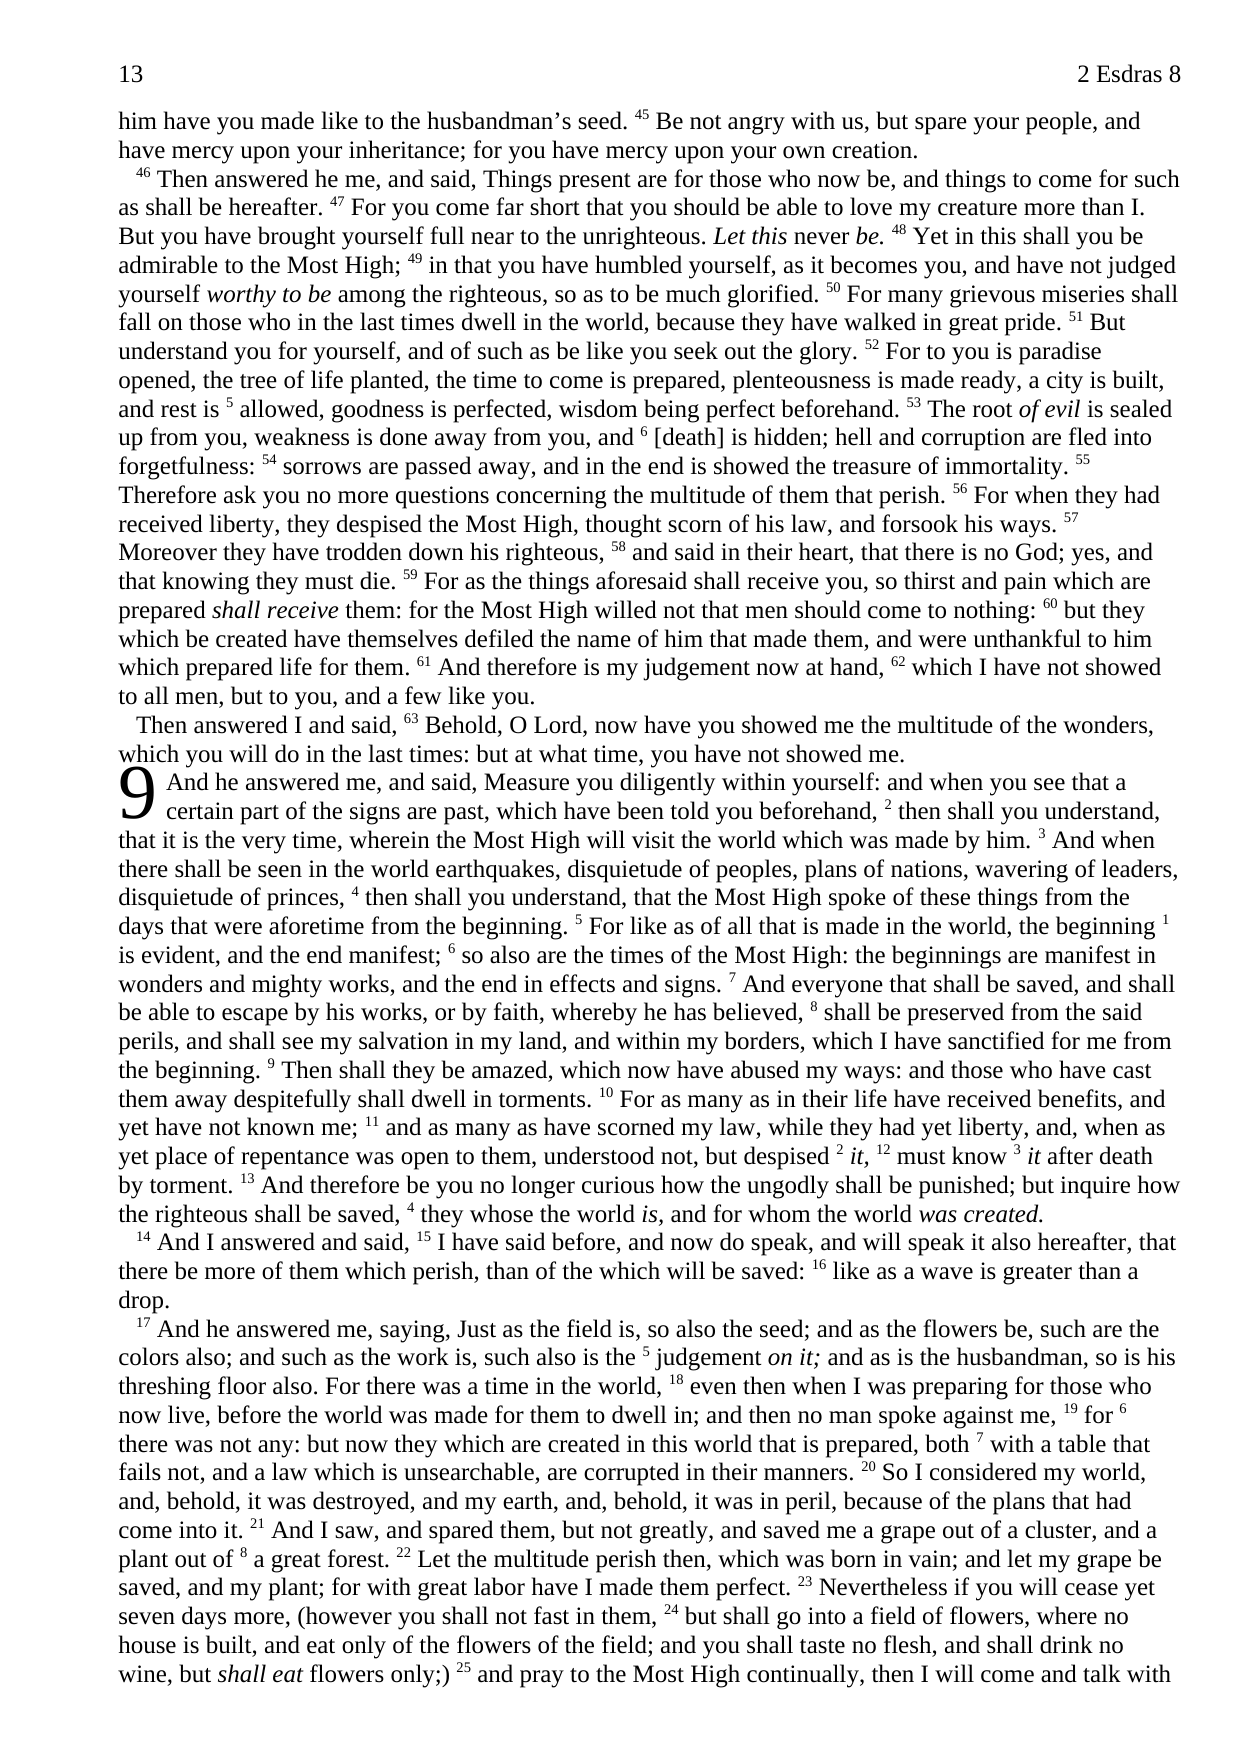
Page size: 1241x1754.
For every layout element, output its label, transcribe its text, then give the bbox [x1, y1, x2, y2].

text 46 Then answered he me, and said, Things present are for those who now be, and things to come for such as shall be hereafter. 47 For you come far short that you should be able to love my creature more than I. But you have brought yourself full near to the unrighteous. Let this never be. 48 Yet in this shall you be admirable to the Most High; 49 in that you have humbled yourself, as it becomes you, and have not judged yourself worthy to be among the righteous, so as to be much glorified. 50 For many grievous miseries shall fall on those who in the last times dwell in the world, because they have walked in great pride. 51 But understand you for yourself, and of such as be like you seek out the glory. 52 For to you is paradise opened, the tree of life planted, the time to come is prepared, plenteousness is made ready, a city is built, and rest is 5 allowed, goodness is perfected, wisdom being perfect beforehand. 53 The root of evil is sealed up from you, weakness is done away from you, and 6 [death] is hidden; hell and corruption are fled into forgetfulness: 54 sorrows are passed away, and in the end is showed the treasure of immortality. 55 Therefore ask you no more questions concerning the multitude of them that perish. 56 For when they had received liberty, they despised the Most High, thought scorn of his law, and forsook his ways. 57 Moreover they have trodden down his righteous, 58 and said in their heart, that there is no God; yes, and that knowing they must die. 59 For as the things aforesaid shall receive you, so thirst and pain which are prepared shall receive them: for the Most High willed not that men should come to nothing: 60 but they which be created have themselves defiled the name of him that made them, and were unthankful to him which prepared life for them. 61 And therefore is my judgement now at hand, 62 which I have not showed to all men, but to you, and a few like you. [118, 164, 1181, 710]
text him have you made like to the husbandman’s seed. 45 Be not angry with us, but spare your people, and have mercy upon your inheritance; for you have mercy upon your own creation. [118, 106, 1181, 164]
text 17 And he answered me, saying, Just as the field is, so also the seed; and as the flowers be, such are the colors also; and such as the work is, such also is the 5 judgement on it; and as is the husbandman, so is his threshing floor also. For there was a time in the world, 18 even then when I was preparing for those who now live, before the world was made for them to dwell in; and then no man spoke against me, 19 for 6 there was not any: but now they which are created in this world that is prepared, both 7 with a table that fails not, and a law which is unsearchable, are corrupted in their manners. 20 So I considered my world, and, behold, it was destroyed, and my earth, and, behold, it was in peril, because of the plans that had come into it. 21 And I saw, and spared them, but not greatly, and saved me a grape out of a cluster, and a plant out of 8 a great forest. 22 Let the multitude perish then, which was born in vain; and let my grape be saved, and my plant; for with great labor have I made them perfect. 23 Nevertheless if you will cease yet seven days more, (however you shall not fast in them, 24 but shall go into a field of flowers, where no house is built, and eat only of the flowers of the field; and you shall taste no flesh, and shall drink no wine, but shall eat flowers only;) 25 and pray to the Most High continually, then I will come and talk with [118, 1314, 1181, 1687]
text 9And he answered me, and said, Measure you diligently within yourself: and when you see that a certain part of the signs are past, which have been told you beforehand, 2 then shall you understand, that it is the very time, wherein the Most High will visit the world which was made by him. 3 And when there shall be seen in the world earthquakes, disquietude of peoples, plans of nations, wavering of leaders, disquietude of princes, 4 then shall you understand, that the Most High spoke of these things from the days that were aforetime from the beginning. 5 For like as of all that is made in the world, the beginning 1 is evident, and the end manifest; 6 so also are the times of the Most High: the beginnings are manifest in wonders and mighty works, and the end in effects and signs. 7 And everyone that shall be saved, and shall be able to escape by his works, or by faith, whereby he has believed, 8 shall be preserved from the said perils, and shall see my salvation in my land, and within my borders, which I have sanctified for me from the beginning. 9 Then shall they be amazed, which now have abused my ways: and those who have cast them away despitefully shall dwell in torments. 10 For as many as in their life have received benefits, and yet have not known me; 11 and as many as have scorned my law, while they had yet liberty, and, when as yet place of repentance was open to them, understood not, but despised 2 it, 12 must know 3 it after death by torment. 13 And therefore be you no longer curious how the ungodly shall be punished; but inquire how the righteous shall be saved, 4 they whose the world is, and for whom the world was created. [118, 767, 1181, 1227]
text 14 And I answered and said, 15 I have said before, and now do speak, and will speak it also hereafter, that there be more of them which perish, than of the which will be saved: 16 like as a wave is greater than a drop. [118, 1227, 1181, 1314]
text Then answered I and said, 63 Behold, O Lord, now have you showed me the multitude of the wonders, which you will do in the last times: but at what time, you have not showed me. [118, 710, 1181, 767]
